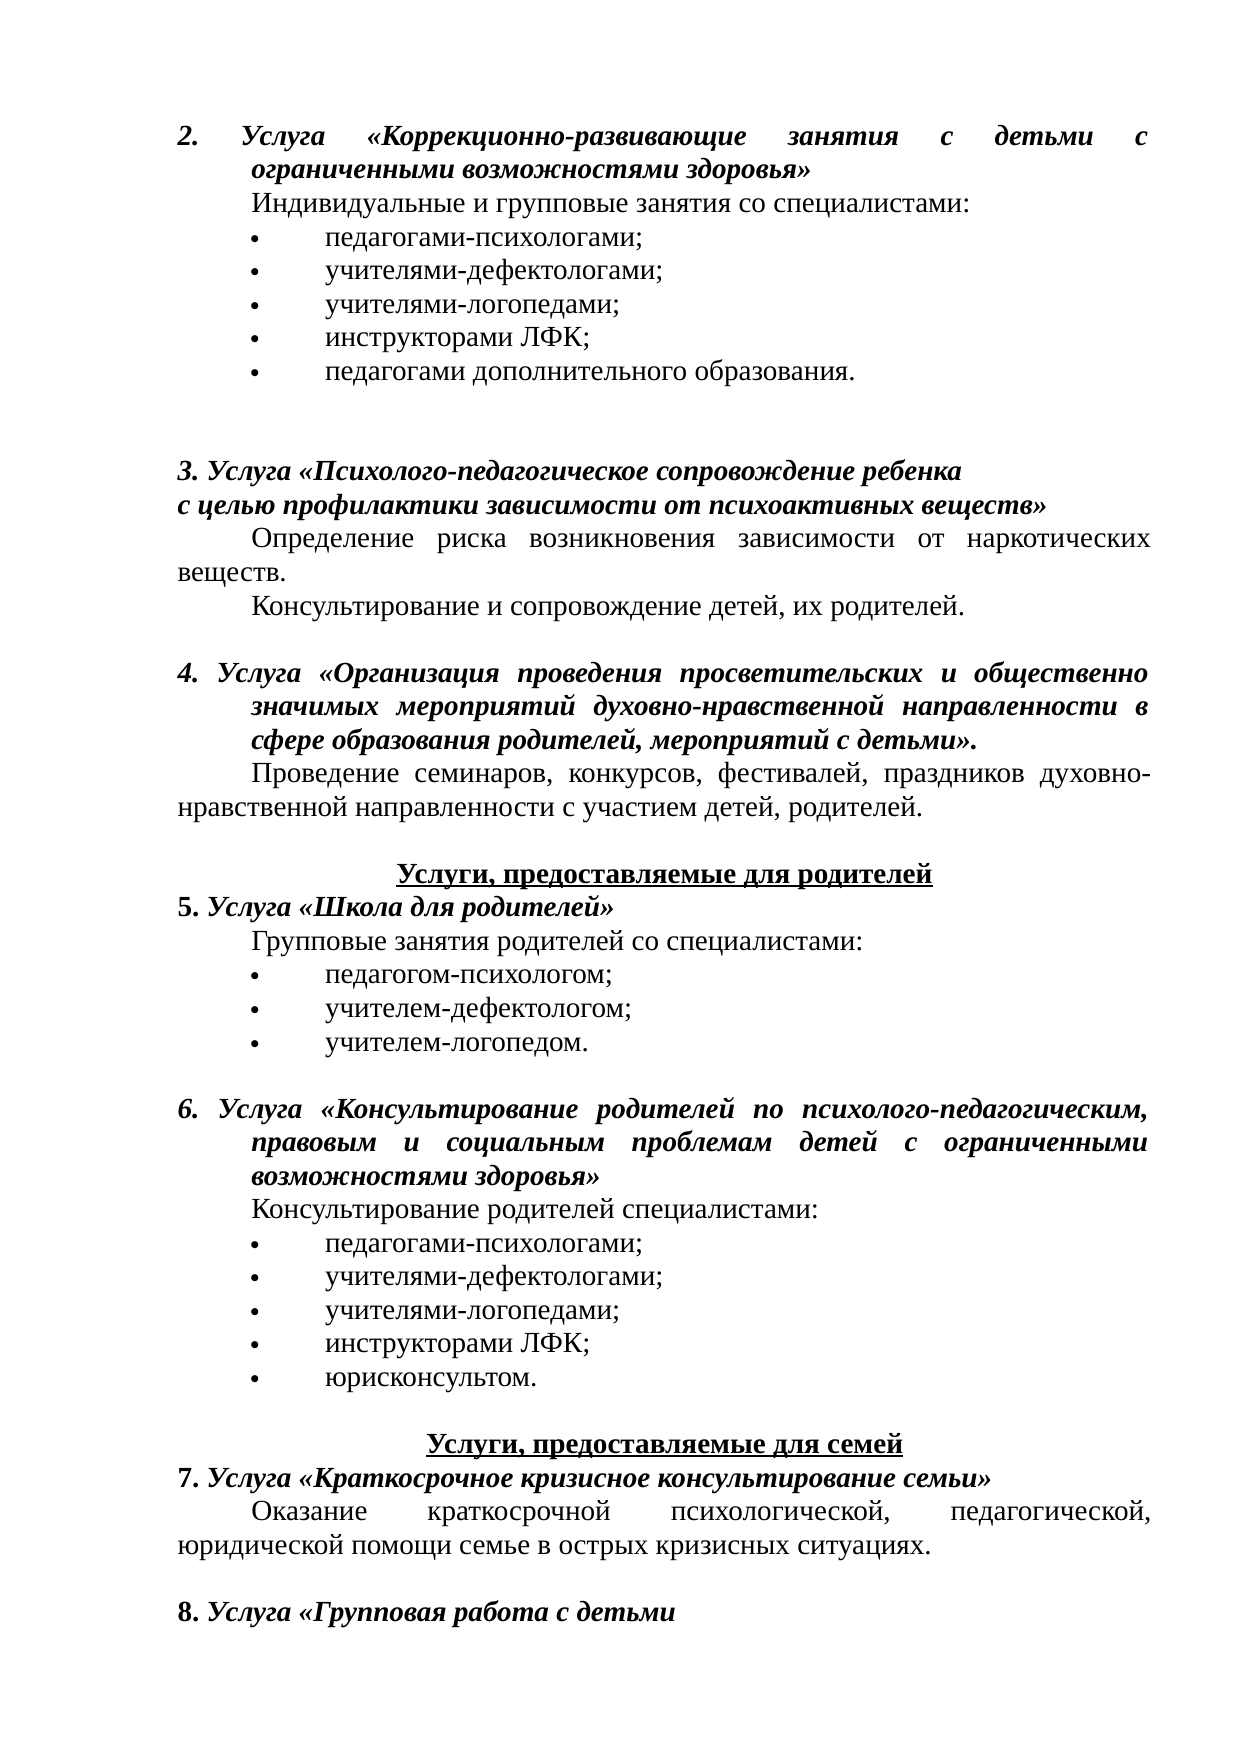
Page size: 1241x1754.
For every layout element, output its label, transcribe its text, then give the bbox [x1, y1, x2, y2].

list инструкторами ЛФК; [177, 1326, 1152, 1359]
text 3. Услуга «Психолого-педагогическое сопровождение ребенка [177, 453, 1152, 487]
list учителем-дефектологом; [177, 990, 1152, 1024]
text с целью профилактики зависимости от психоактивных веществ» [177, 487, 1152, 521]
text Проведение семинаров, конкурсов, фестивалей, праздников духовно-нравственной направленности с участием детей, родителей. [177, 755, 1152, 822]
text Оказание краткосрочной психологической, педагогической, юридической помощи семье в острых кризисных ситуациях. [177, 1493, 1152, 1560]
text Услуги, предоставляемые для родителей [177, 856, 1152, 889]
text 7. Услуга «Краткосрочное кризисное консультирование семьи» [177, 1460, 1152, 1493]
list учителями-логопедами; [177, 286, 1152, 319]
list педагогом-психологом; [177, 957, 1152, 990]
text 6. Услуга «Консультирование родителей по психолого-педагогическим, правовым и социальным проблемам детей с ограниченными возможностями здоровья» [177, 1091, 1152, 1191]
text 4. Услуга «Организация проведения просветительских и общественно значимых мероприятий духовно-нравственной направленности в сфере образования родителей, мероприятий с детьми». [177, 655, 1152, 755]
text Групповые занятия родителей со специалистами: [177, 923, 1152, 957]
text Индивидуальные и групповые занятия со специалистами: [177, 185, 1152, 219]
list учителями-дефектологами; [177, 252, 1152, 286]
text 8. Услуга «Групповая работа с детьми [177, 1594, 1152, 1627]
text Консультирование родителей специалистами: [177, 1191, 1152, 1225]
text 5. Услуга «Школа для родителей» [177, 889, 1152, 923]
list педагогами дополнительного образования. [177, 353, 1152, 386]
list учителями-дефектологами; [177, 1258, 1152, 1292]
text 2. Услуга «Коррекционно-развивающие занятия с детьми с ограниченными возможностями здоровья» [177, 118, 1152, 185]
list юрисконсультом. [177, 1359, 1152, 1393]
text Определение риска возникновения зависимости от наркотических веществ. [177, 521, 1152, 588]
list педагогами-психологами; [177, 219, 1152, 252]
text Консультирование и сопровождение детей, их родителей. [177, 588, 1152, 621]
text Услуги, предоставляемые для семей [177, 1426, 1152, 1460]
list учителем-логопедом. [177, 1024, 1152, 1057]
list инструкторами ЛФК; [177, 319, 1152, 353]
list учителями-логопедами; [177, 1292, 1152, 1326]
list педагогами-психологами; [177, 1225, 1152, 1258]
